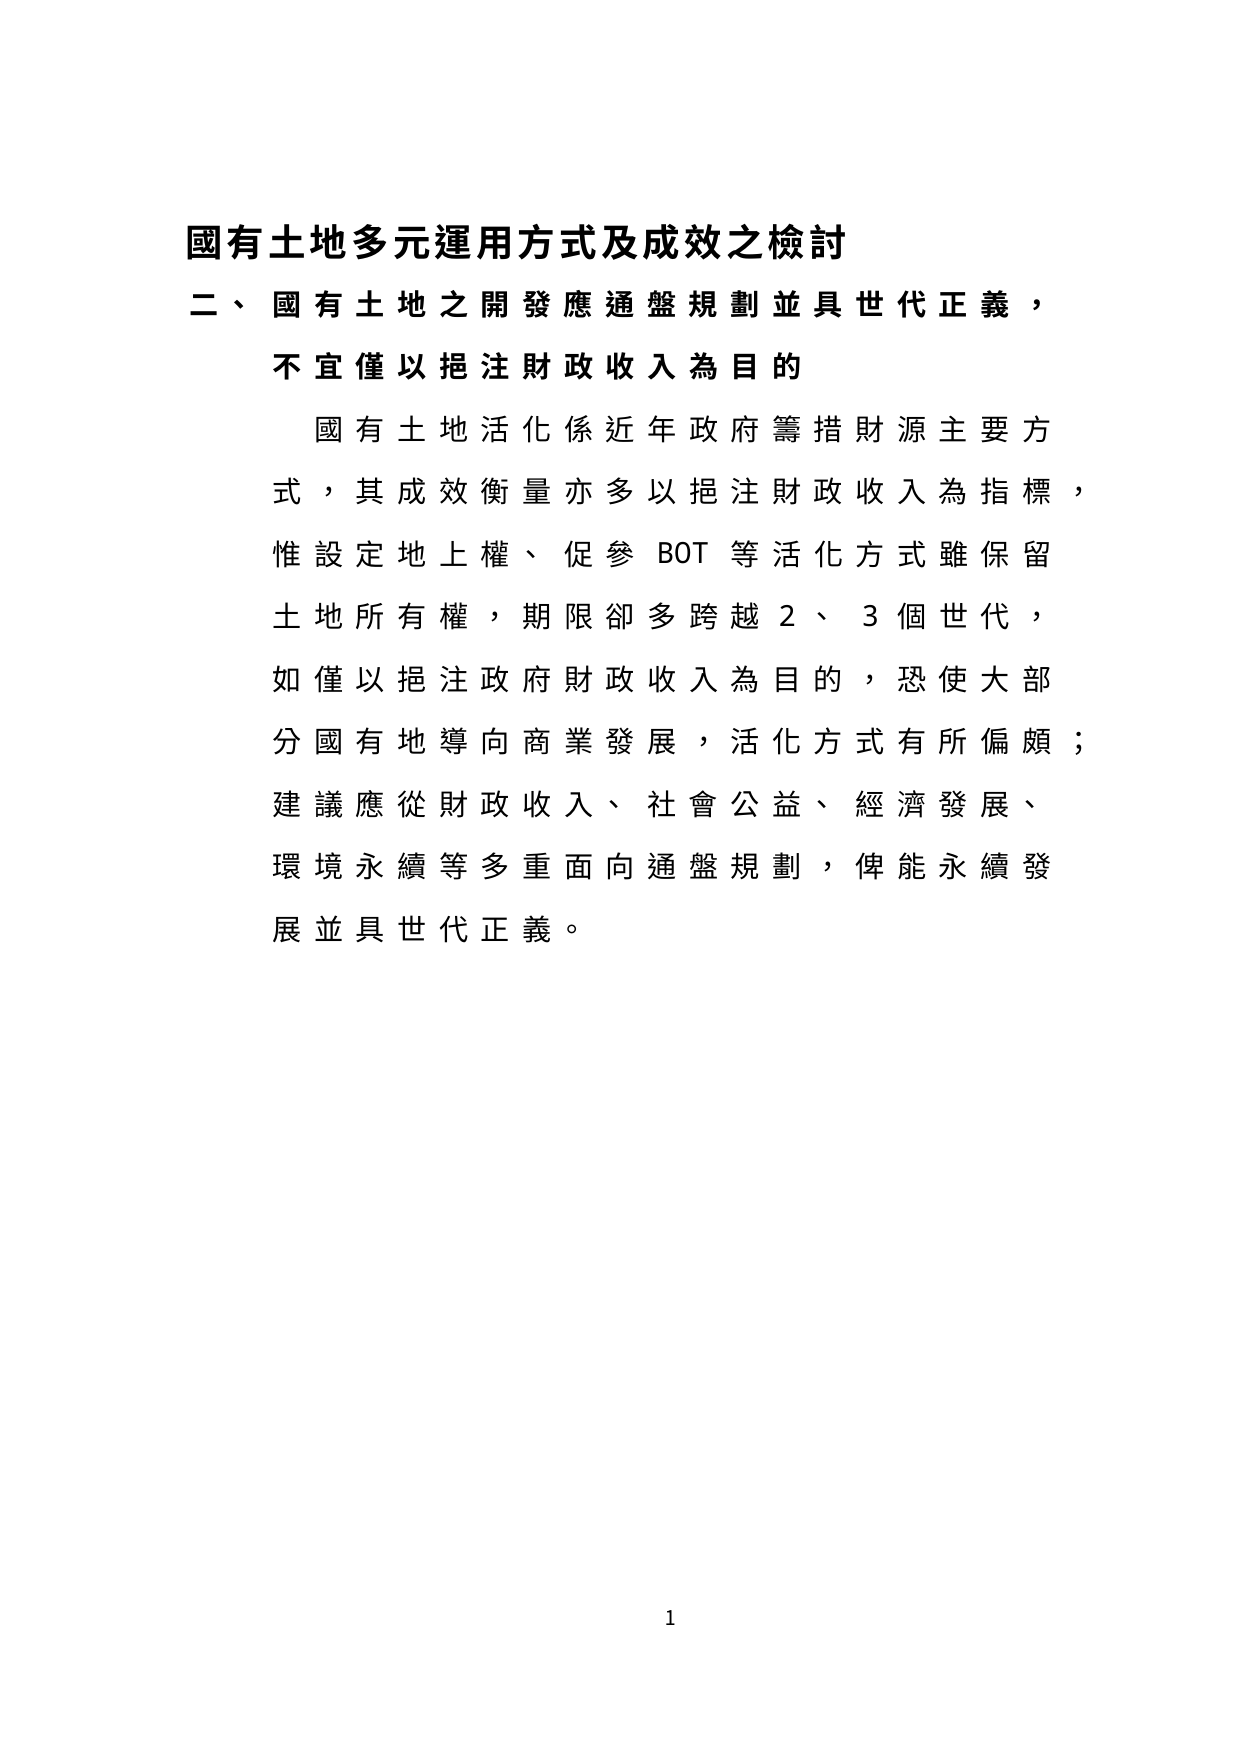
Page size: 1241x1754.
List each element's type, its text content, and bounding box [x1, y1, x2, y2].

text 國有土地活化係近年政府籌措財源主要方式，其成效衡量亦多以挹注財政收入為指標，惟設定地上權、促參BOT等活化方式雖保留土地所有權，期限卻多跨越2、3個世代，如僅以挹注政府財政收入為目的，恐使大部分國有地導向商業發展，活化方式有所偏頗；建議應從財政收入、社會公益、經濟發展、環境永續等多重面向通盤規劃，俾能永續發展並具世代正義。 [242, 386, 1058, 948]
text 二、國有土地之開發應通盤規劃並具世代正義，不宜僅以挹注財政收入為目的 [183, 261, 1058, 386]
text 國有土地多元運用方式及成效之檢討 [183, 198, 1058, 261]
